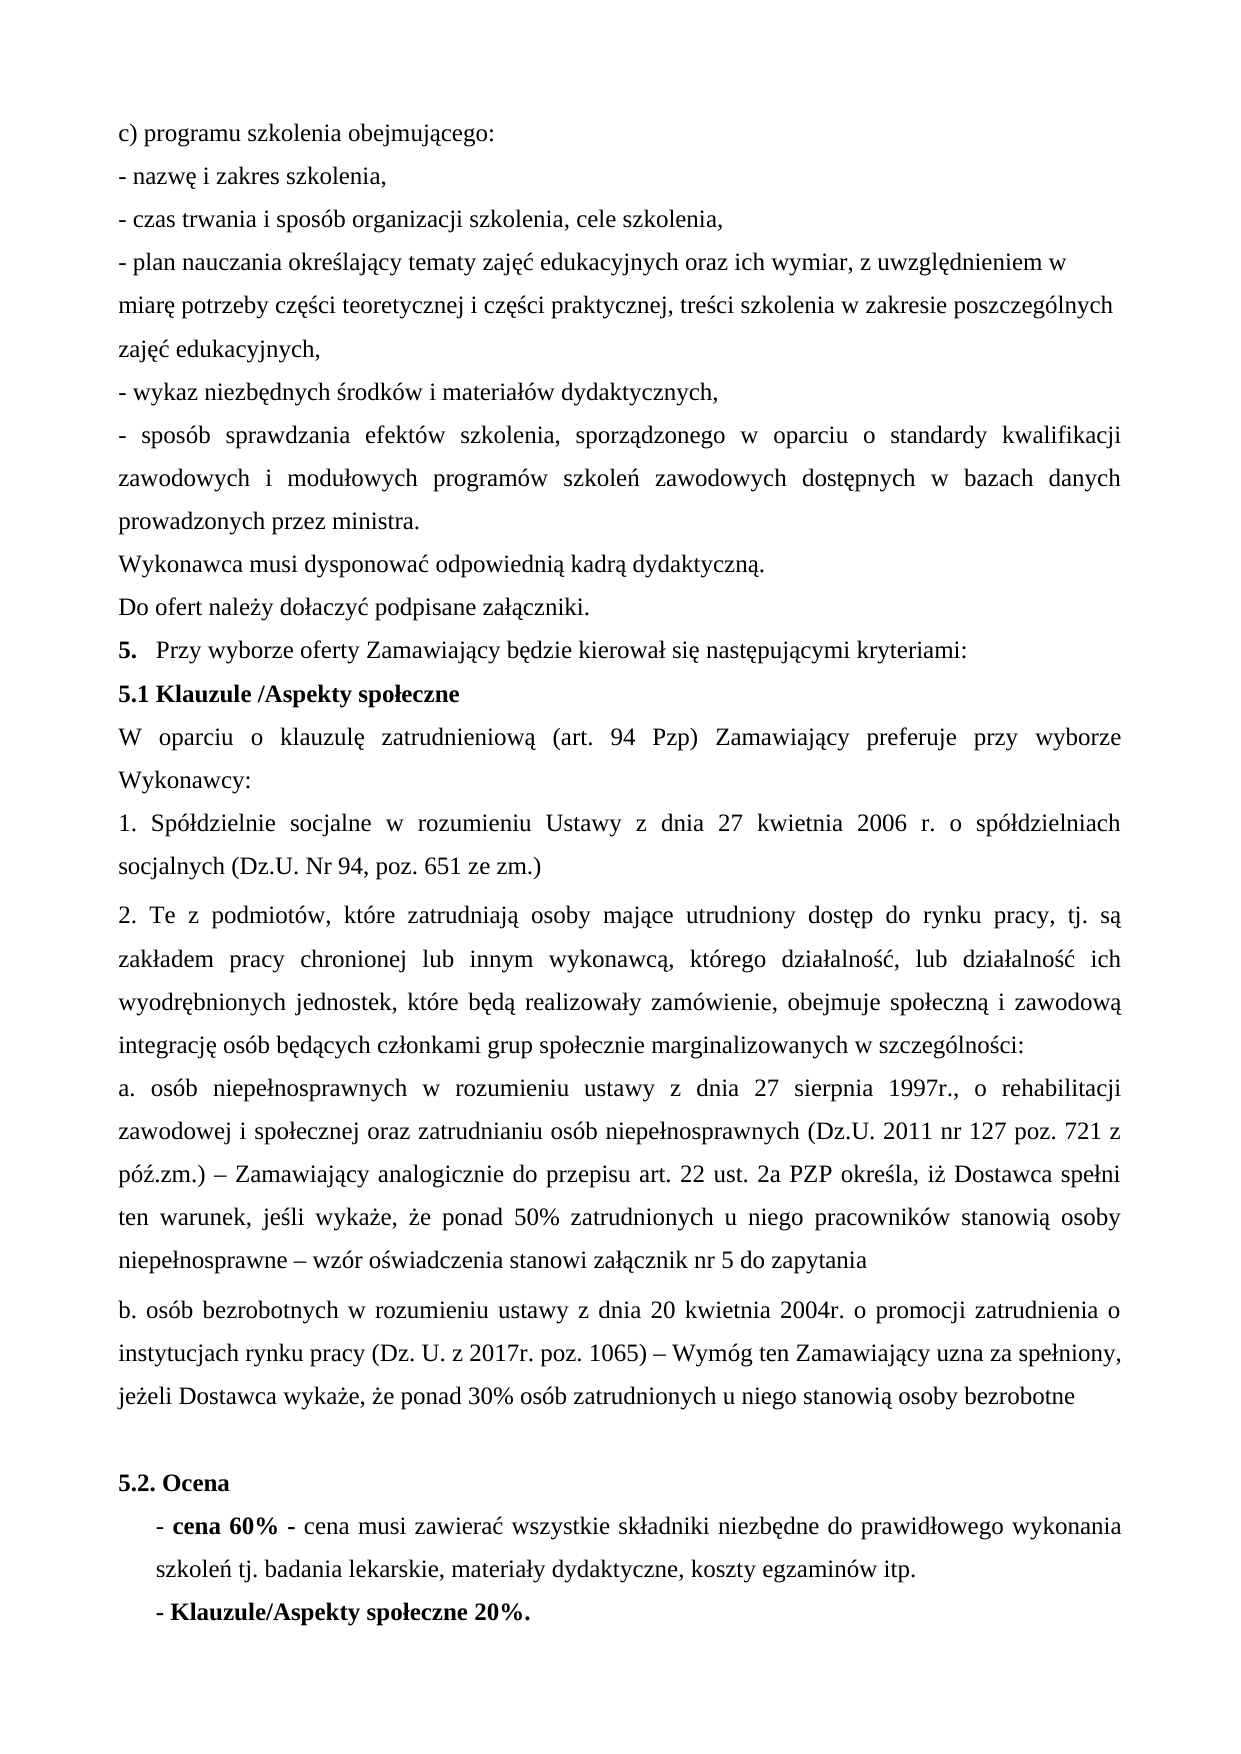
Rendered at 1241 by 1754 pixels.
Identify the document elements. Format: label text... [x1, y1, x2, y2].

list - Klauzule/Aspekty społeczne 20%. [118, 1597, 1122, 1626]
text - wykaz niezbędnych środków i materiałów dydaktycznych, [118, 377, 1122, 406]
text c) programu szkolenia obejmującego: [118, 118, 1122, 147]
list 5.2. Ocena [118, 1468, 1122, 1496]
list - cena 60% - cena musi zawierać wszystkie składniki niezbędne do prawidłowego wykonania szkoleń tj. badania lekarskie, materiały dydaktyczne, koszty egzaminów itp. [118, 1511, 1122, 1583]
list Przy wyborze oferty Zamawiający będzie kierował się następującymi kryteriami: [118, 636, 1122, 664]
text W oparciu o klauzulę zatrudnieniową (art. 94 Pzp) Zamawiający preferuje przy wyborze Wykonawcy: [118, 722, 1122, 794]
text b. osób bezrobotnych w rozumieniu ustawy z dnia 20 kwietnia 2004r. o promocji zatrudnienia o instytucjach rynku pracy (Dz. U. z 2017r. poz. 1065) – Wymóg ten Zamawiający uzna za spełniony, jeżeli Dostawca wykaże, że ponad 30% osób zatrudnionych u niego stanowią osoby bezrobotne [118, 1295, 1122, 1410]
text Wykonawca musi dysponować odpowiednią kadrą dydaktyczną. [118, 549, 1122, 578]
text - nazwę i zakres szkolenia, [118, 161, 1122, 190]
text Do ofert należy dołaczyć podpisane załączniki. [118, 592, 1122, 621]
text 1. Spółdzielnie socjalne w rozumieniu Ustawy z dnia 27 kwietnia 2006 r. o spółdzielniach socjalnych (Dz.U. Nr 94, poz. 651 ze zm.) [118, 808, 1122, 880]
text - czas trwania i sposób organizacji szkolenia, cele szkolenia, [118, 204, 1122, 233]
text a. osób niepełnosprawnych w rozumieniu ustawy z dnia 27 sierpnia 1997r., o rehabilitacji zawodowej i społecznej oraz zatrudnianiu osób niepełnosprawnych (Dz.U. 2011 nr 127 poz. 721 z póź.zm.) – Zamawiający analogicznie do przepisu art. 22 ust. 2a PZP określa, iż Dostawca spełni ten warunek, jeśli wykaże, że ponad 50% zatrudnionych u niego pracowników stanowią osoby niepełnosprawne – wzór oświadczenia stanowi załącznik nr 5 do zapytania [118, 1073, 1122, 1274]
text 2. Te z podmiotów, które zatrudniają osoby mające utrudniony dostęp do rynku pracy, tj. są zakładem pracy chronionej lub innym wykonawcą, którego działalność, lub działalność ich wyodrębnionych jednostek, które będą realizowały zamówienie, obejmuje społeczną i zawodową integrację osób będących członkami grup społecznie marginalizowanych w szczególności: [118, 901, 1122, 1059]
text - sposób sprawdzania efektów szkolenia, sporządzonego w oparciu o standardy kwalifikacji zawodowych i modułowych programów szkoleń zawodowych dostępnych w bazach danych prowadzonych przez ministra. [118, 420, 1122, 535]
text - plan nauczania określający tematy zajęć edukacyjnych oraz ich wymiar, z uwzględnieniem w miarę potrzeby części teoretycznej i części praktycznej, treści szkolenia w zakresie poszczególnych zajęć edukacyjnych, [118, 247, 1122, 362]
text 5.1 Klauzule /Aspekty społeczne [118, 679, 1122, 707]
